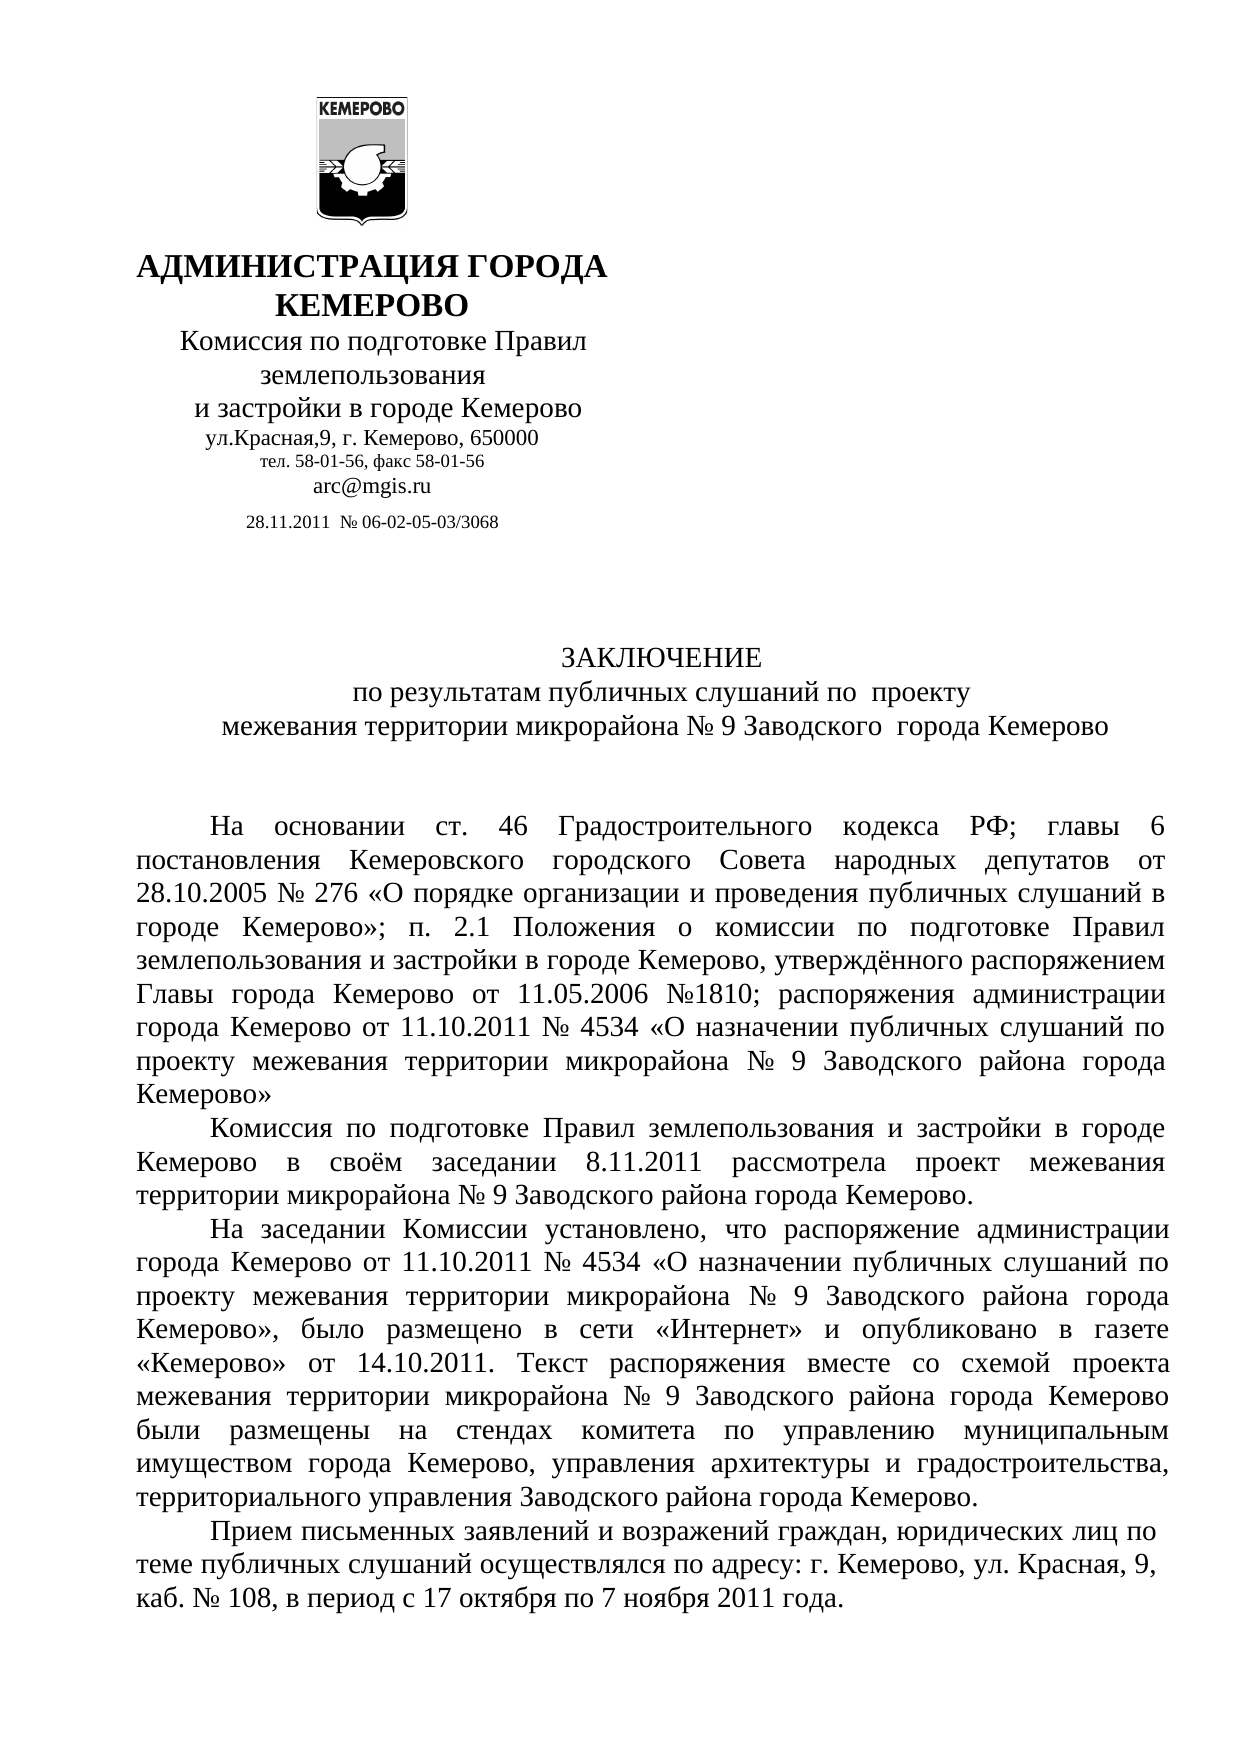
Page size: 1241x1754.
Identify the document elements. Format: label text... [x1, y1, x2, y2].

table_cell Комиссия по подготовке Правил землепользования и застройки в городе Кемерово [125, 323, 726, 424]
table_header [726, 247, 1122, 323]
text Комиссия по подготовке Правил землепользования и застройки в городе Кемерово в своём заседании 8.11.2011 рассмотрела проект межевания территории микрорайона № 9 Заводского района города Кемерово. [136, 1110, 1166, 1211]
table_cell ул.Красная,9, г. Кемерово, 650000 тел. 58-01-56, факс 58-01-56 arc@mgis.ru 28.11.2011 № 06-02-05-03/3068 [125, 424, 726, 554]
text по результатам публичных слушаний по проекту [136, 674, 1187, 708]
table_cell [726, 323, 1122, 424]
text межевания территории микрорайона № 9 Заводского города Кемерово [136, 708, 1187, 741]
table_header АДМИНИСТРАЦИЯ ГОРОДА КЕМЕРОВО [125, 247, 726, 323]
text На основании ст. 46 Градостроительного кодекса РФ; главы 6 постановления Кемеровского городского Совета народных депутатов от 28.10.2005 № 276 «О порядке организации и проведения публичных слушаний в городе Кемерово»; п. 2.1 Положения о комиссии по подготовке Правил землепользования и застройки в городе Кемерово, утверждённого распоряжением Главы города Кемерово от 11.05.2006 №1810; распоряжения администрации города Кемерово от 11.10.2011 № 4534 «О назначении публичных слушаний по проекту межевания территории микрорайона № 9 Заводского района города Кемерово» [136, 808, 1166, 1110]
table_cell [726, 424, 1122, 554]
text ЗАКЛЮЧЕНИЕ [136, 641, 1187, 674]
text На заседании Комиссии установлено, что распоряжение администрации города Кемерово от 11.10.2011 № 4534 «О назначении публичных слушаний по проекту межевания территории микрорайона № 9 Заводского района города Кемерово», было размещено в сети «Интернет» и опубликовано в газете «Кемерово» от 14.10.2011. Текст распоряжения вместе со схемой проекта межевания территории микрорайона № 9 Заводского района города Кемерово были размещены на стендах комитета по управлению муниципальным имуществом города Кемерово, управления архитектуры и градостроительства, территориального управления Заводского района города Кемерово. [136, 1211, 1170, 1513]
picture [316, 97, 408, 226]
text Прием письменных заявлений и возражений граждан, юридических лиц по теме публичных слушаний осуществлялся по адресу: г. Кемерово, ул. Красная, 9, каб. № 108, в период с 17 октября по 7 ноября 2011 года. [136, 1513, 1157, 1613]
